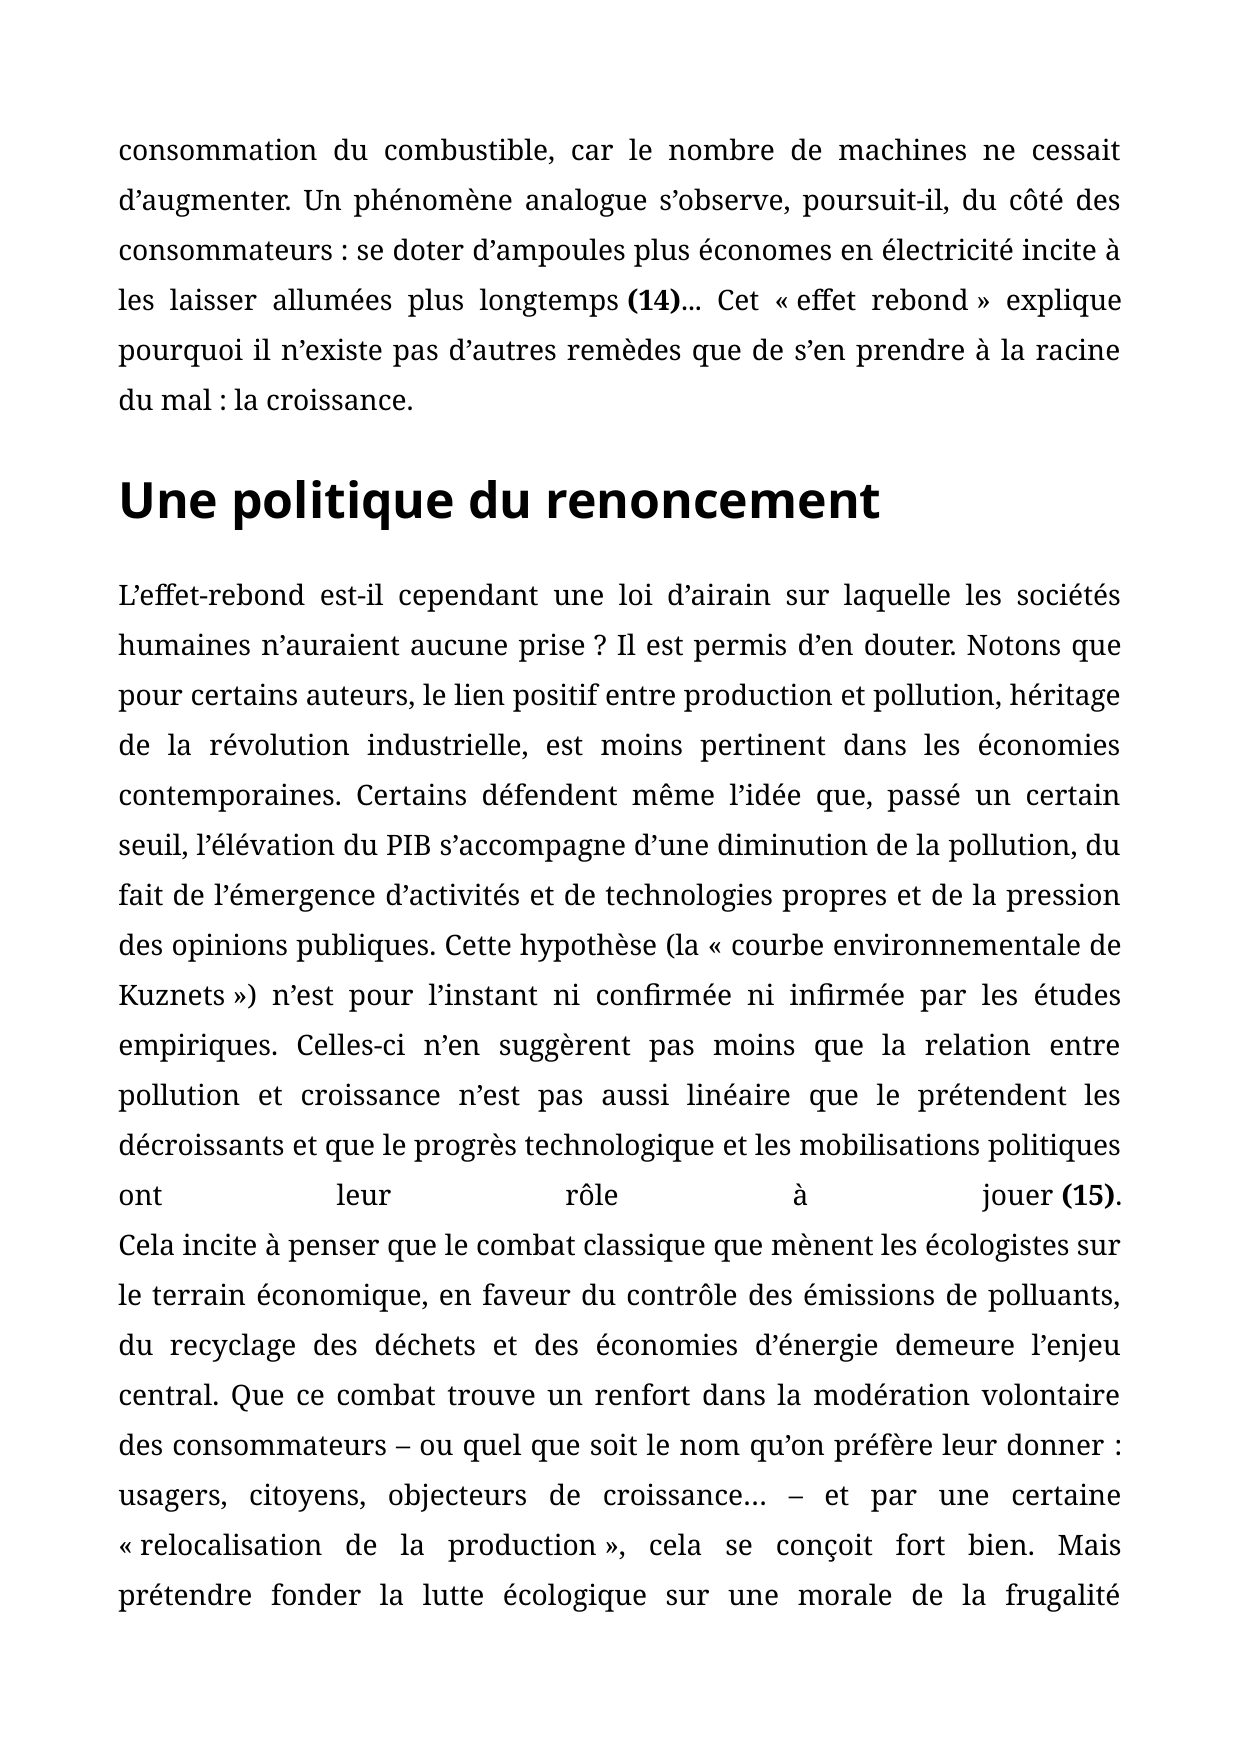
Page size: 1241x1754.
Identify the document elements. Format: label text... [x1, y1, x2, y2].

text consommation du combustible, car le nombre de machines ne cessait d’augmenter. Un phénomène analogue s’observe, poursuit-il, du côté des consommateurs : se doter d’ampoules plus économes en électricité incite à les laisser allumées plus longtemps (14)... Cet « effet rebond » explique pourquoi il n’existe pas d’autres remèdes que de s’en prendre à la racine du mal : la croissance. [118, 118, 1122, 418]
subtitle Une politique du renoncement [118, 464, 1122, 533]
text L’effet-rebond est-il cependant une loi d’airain sur laquelle les sociétés humaines n’auraient aucune prise ? Il est permis d’en douter. Notons que pour certains auteurs, le lien positif entre production et pollution, héritage de la révolution industrielle, est moins pertinent dans les économies contemporaines. Certains défendent même l’idée que, passé un certain seuil, l’élévation du PIB s’accompagne d’une diminution de la pollution, du fait de l’émergence d’activités et de technologies propres et de la pression des opinions publiques. Cette hypothèse (la « courbe environnementale de Kuznets ») n’est pour l’instant ni confirmée ni infirmée par les études empiriques. Celles-ci n’en suggèrent pas moins que la relation entre pollution et croissance n’est pas aussi linéaire que le prétendent les décroissants et que le progrès technologique et les mobilisations politiques ont leur rôle à jouer (15). Cela incite à penser que le combat classique que mènent les écologistes sur le terrain économique, en faveur du contrôle des émissions de polluants, du recyclage des déchets et des économies d’énergie demeure l’enjeu central. Que ce combat trouve un renfort dans la modération volontaire des consommateurs – ou quel que soit le nom qu’on préfère leur donner : usagers, citoyens, objecteurs de croissance… – et par une certaine « relocalisation de la production », cela se conçoit fort bien. Mais prétendre fonder la lutte écologique sur une morale de la frugalité [118, 564, 1122, 1614]
